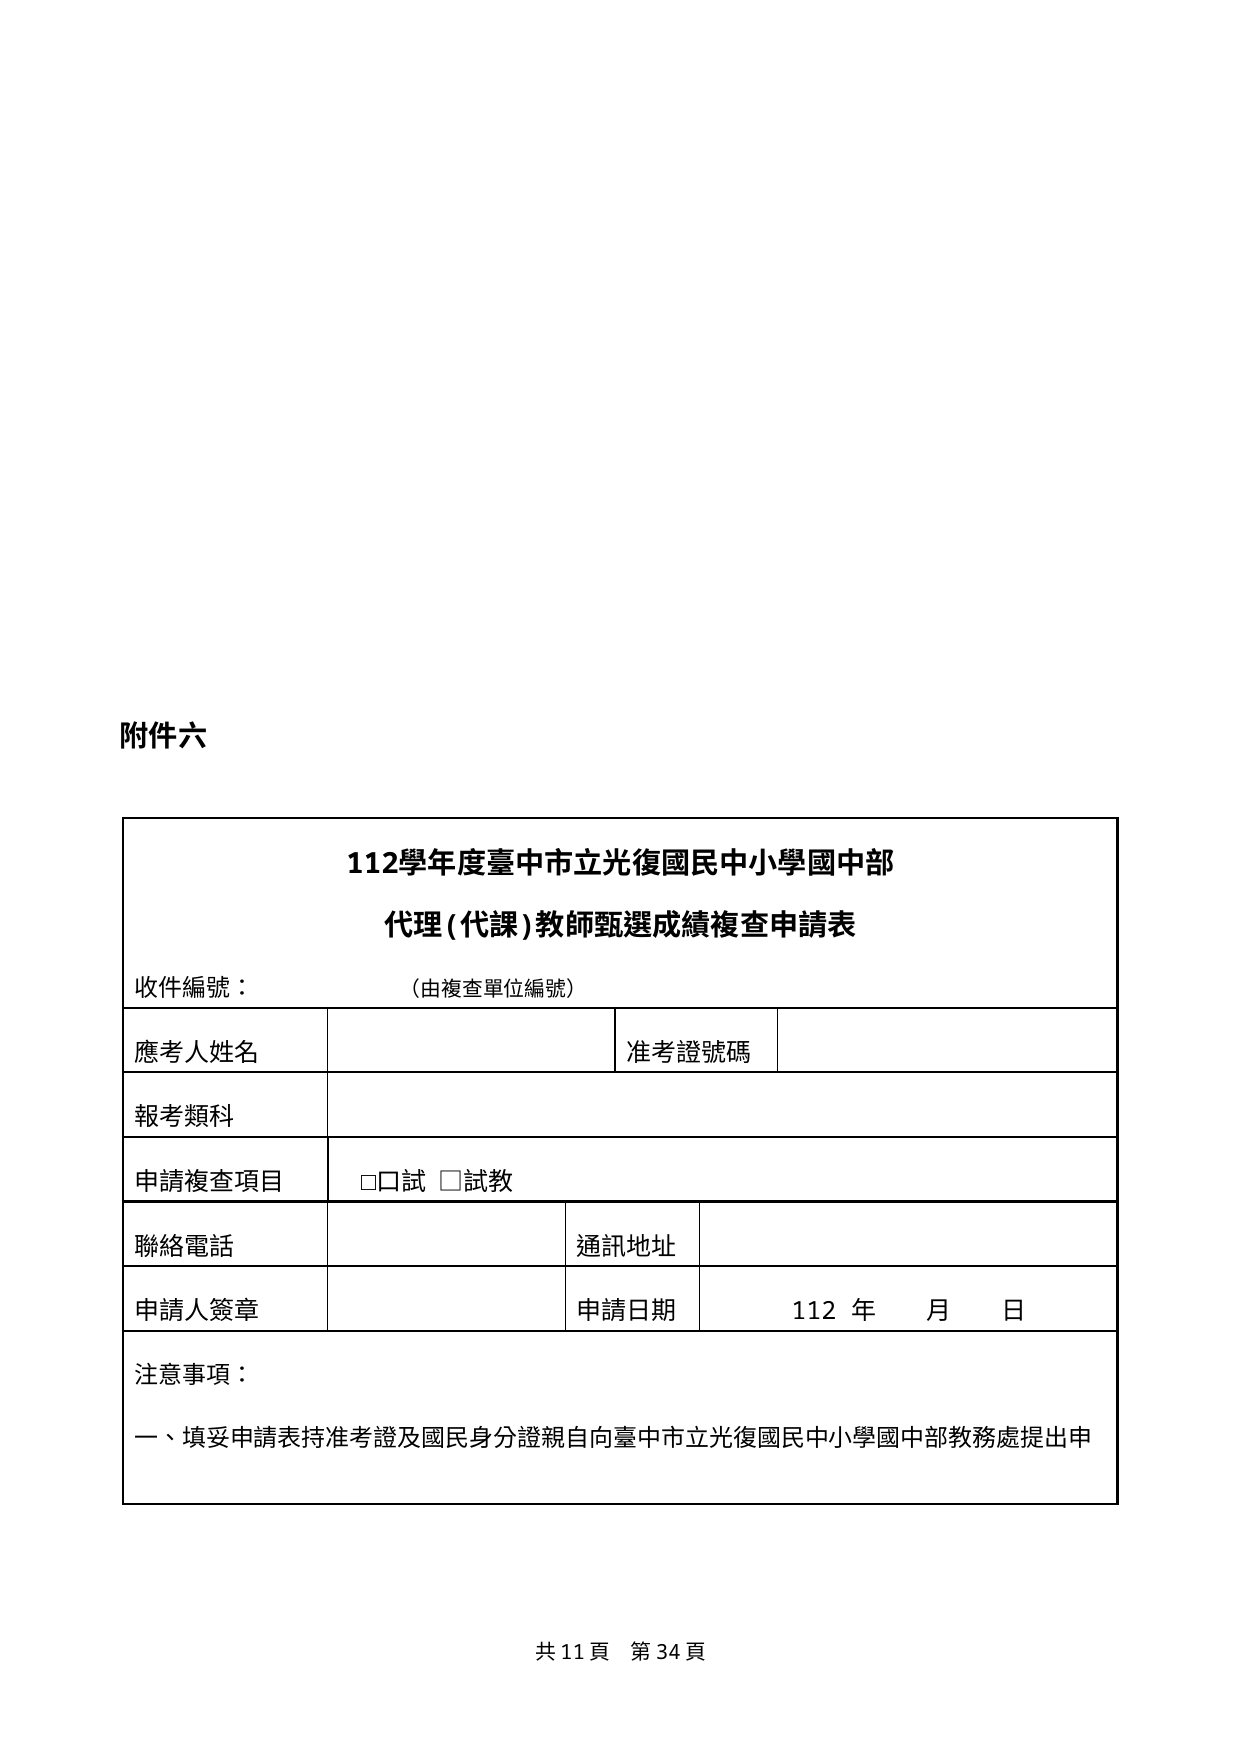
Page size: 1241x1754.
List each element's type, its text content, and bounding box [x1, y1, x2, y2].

table_cell [700, 1203, 1116, 1265]
table_cell 申請複查項目 [124, 1138, 327, 1200]
table_cell 報考類科 [124, 1073, 327, 1136]
text 附件六 [118, 692, 1122, 754]
table_cell 通訊地址 [566, 1203, 699, 1265]
table_header 112學年度臺中市立光復國民中小學國中部 代理(代課)教師甄選成績複查申請表 收件編號： （由複查單位編號） [124, 819, 1116, 1007]
table_cell [778, 1009, 1116, 1071]
table_cell [328, 1009, 614, 1071]
table_cell 准考證號碼 [616, 1009, 777, 1071]
table_cell 應考人姓名 [124, 1009, 327, 1071]
table_cell [328, 1203, 565, 1265]
table_cell 申請人簽章 [124, 1267, 327, 1329]
table_cell [328, 1073, 1116, 1136]
table_cell 申請日期 [566, 1267, 699, 1329]
table_cell 112 年 月 日 [700, 1267, 1116, 1329]
table_cell 聯絡電話 [124, 1203, 327, 1265]
table_cell □口試 □試教 [329, 1138, 1116, 1200]
table_cell [328, 1267, 565, 1329]
table_cell 注意事項： 一、填妥申請表持准考證及國民身分證親自向臺中市立光復國民中小學國中部教務處提出申 [124, 1332, 1116, 1502]
